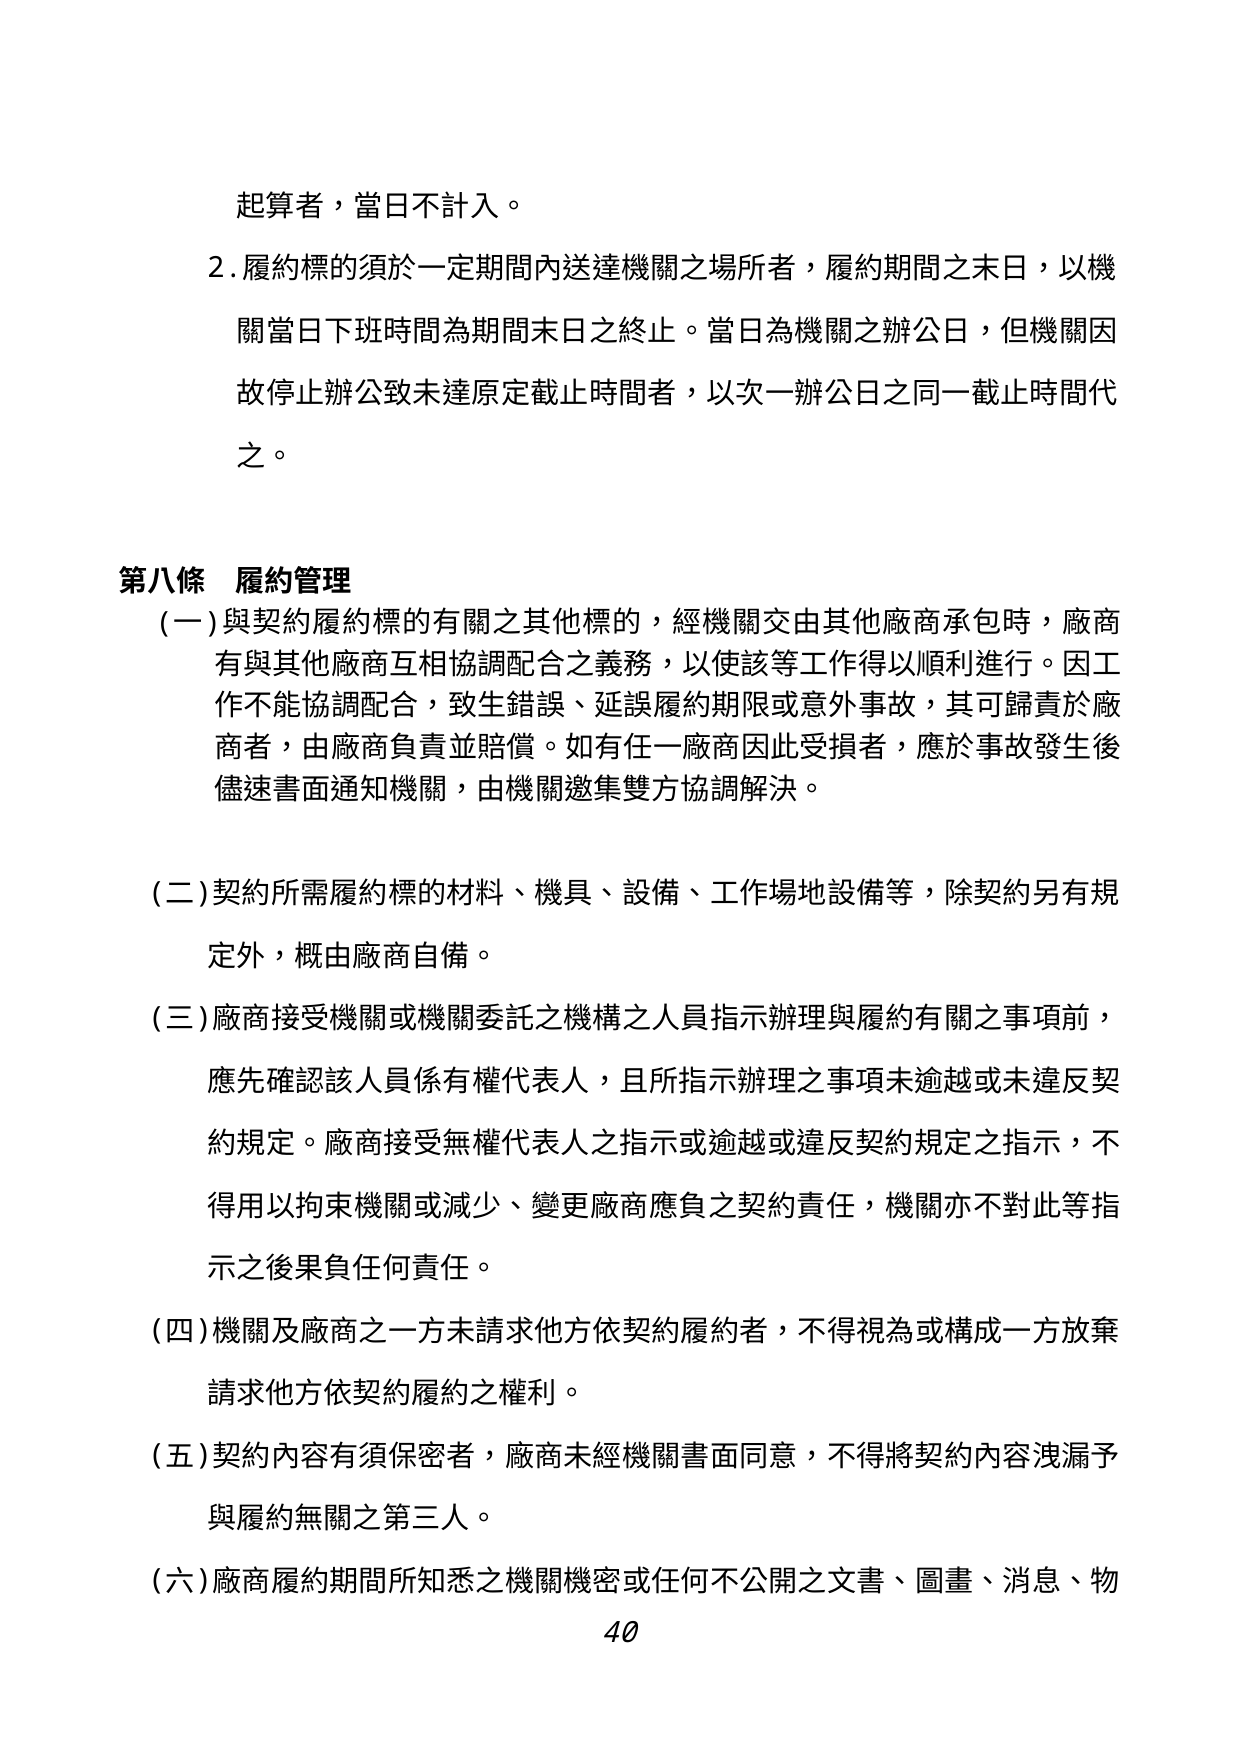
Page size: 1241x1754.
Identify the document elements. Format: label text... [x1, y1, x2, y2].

text (一)與契約履約標的有關之其他標的，經機關交由其他廠商承包時，廠商有與其他廠商互相協調配合之義務，以使該等工作得以順利進行。因工作不能協調配合，致生錯誤、延誤履約期限或意外事故，其可歸責於廠商者，由廠商負責並賠償。如有任一廠商因此受損者，應於事故發生後儘速書面通知機關，由機關邀集雙方協調解決。 [137, 599, 1122, 807]
text 第八條 履約管理 [118, 537, 1122, 599]
text (五)契約內容有須保密者，廠商未經機關書面同意，不得將契約內容洩漏予與履約無關之第三人。 [148, 1412, 1122, 1537]
text (四)機關及廠商之一方未請求他方依契約履約者，不得視為或構成一方放棄請求他方依契約履約之權利。 [148, 1287, 1122, 1412]
text 起算者，當日不計入。 [207, 162, 1119, 224]
text (二)契約所需履約標的材料、機具、設備、工作場地設備等，除契約另有規定外，概由廠商自備。 [148, 849, 1122, 974]
text (六)廠商履約期間所知悉之機關機密或任何不公開之文書、圖畫、消息、物 [148, 1537, 1122, 1599]
text 2.履約標的須於一定期間內送達機關之場所者，履約期間之末日，以機關當日下班時間為期間末日之終止。當日為機關之辦公日，但機關因故停止辦公致未達原定截止時間者，以次一辦公日之同一截止時間代之。 [207, 224, 1119, 474]
text (三)廠商接受機關或機關委託之機構之人員指示辦理與履約有關之事項前，應先確認該人員係有權代表人，且所指示辦理之事項未逾越或未違反契約規定。廠商接受無權代表人之指示或逾越或違反契約規定之指示，不得用以拘束機關或減少、變更廠商應負之契約責任，機關亦不對此等指示之後果負任何責任。 [148, 974, 1122, 1287]
